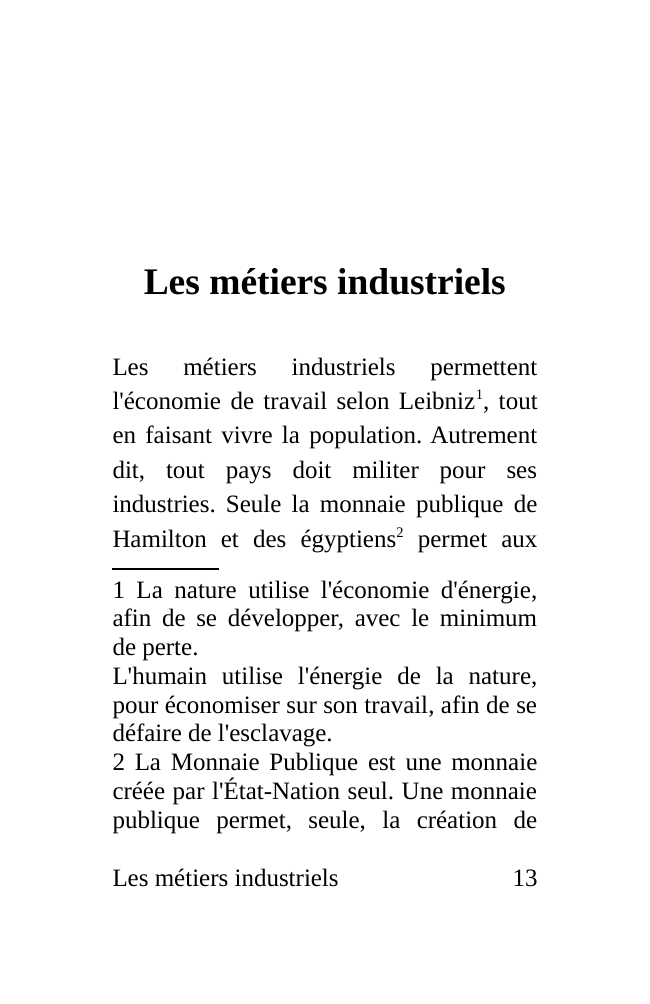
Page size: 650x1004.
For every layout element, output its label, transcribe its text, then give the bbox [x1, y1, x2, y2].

text Les métiers industriels permettent l'économie de travail selon Leibniz, tout en faisant vivre la population. Autrement dit, tout pays doit militer pour ses industries. Seule la monnaie publique de Hamilton et des égyptiens permet aux industries l'économie de travail et le développement de l''État-Nation qui est un pays uni et communicant de Mazarin ou de la confédération des africains qui est pays multiple et démocratique. [112, 352, 537, 553]
text L'humain utilise l'énergie de la nature, pour économiser sur son travail, afin de se défaire de l'esclavage. [112, 661, 537, 747]
text La Monnaie Publique est une monnaie créée par l'État-Nation seul. Une monnaie publique permet, seule, la création de [112, 747, 537, 833]
subtitle Les métiers industriels [112, 259, 537, 302]
text La nature utilise l'économie d'énergie, afin de se développer, avec le minimum de perte. [112, 575, 537, 661]
